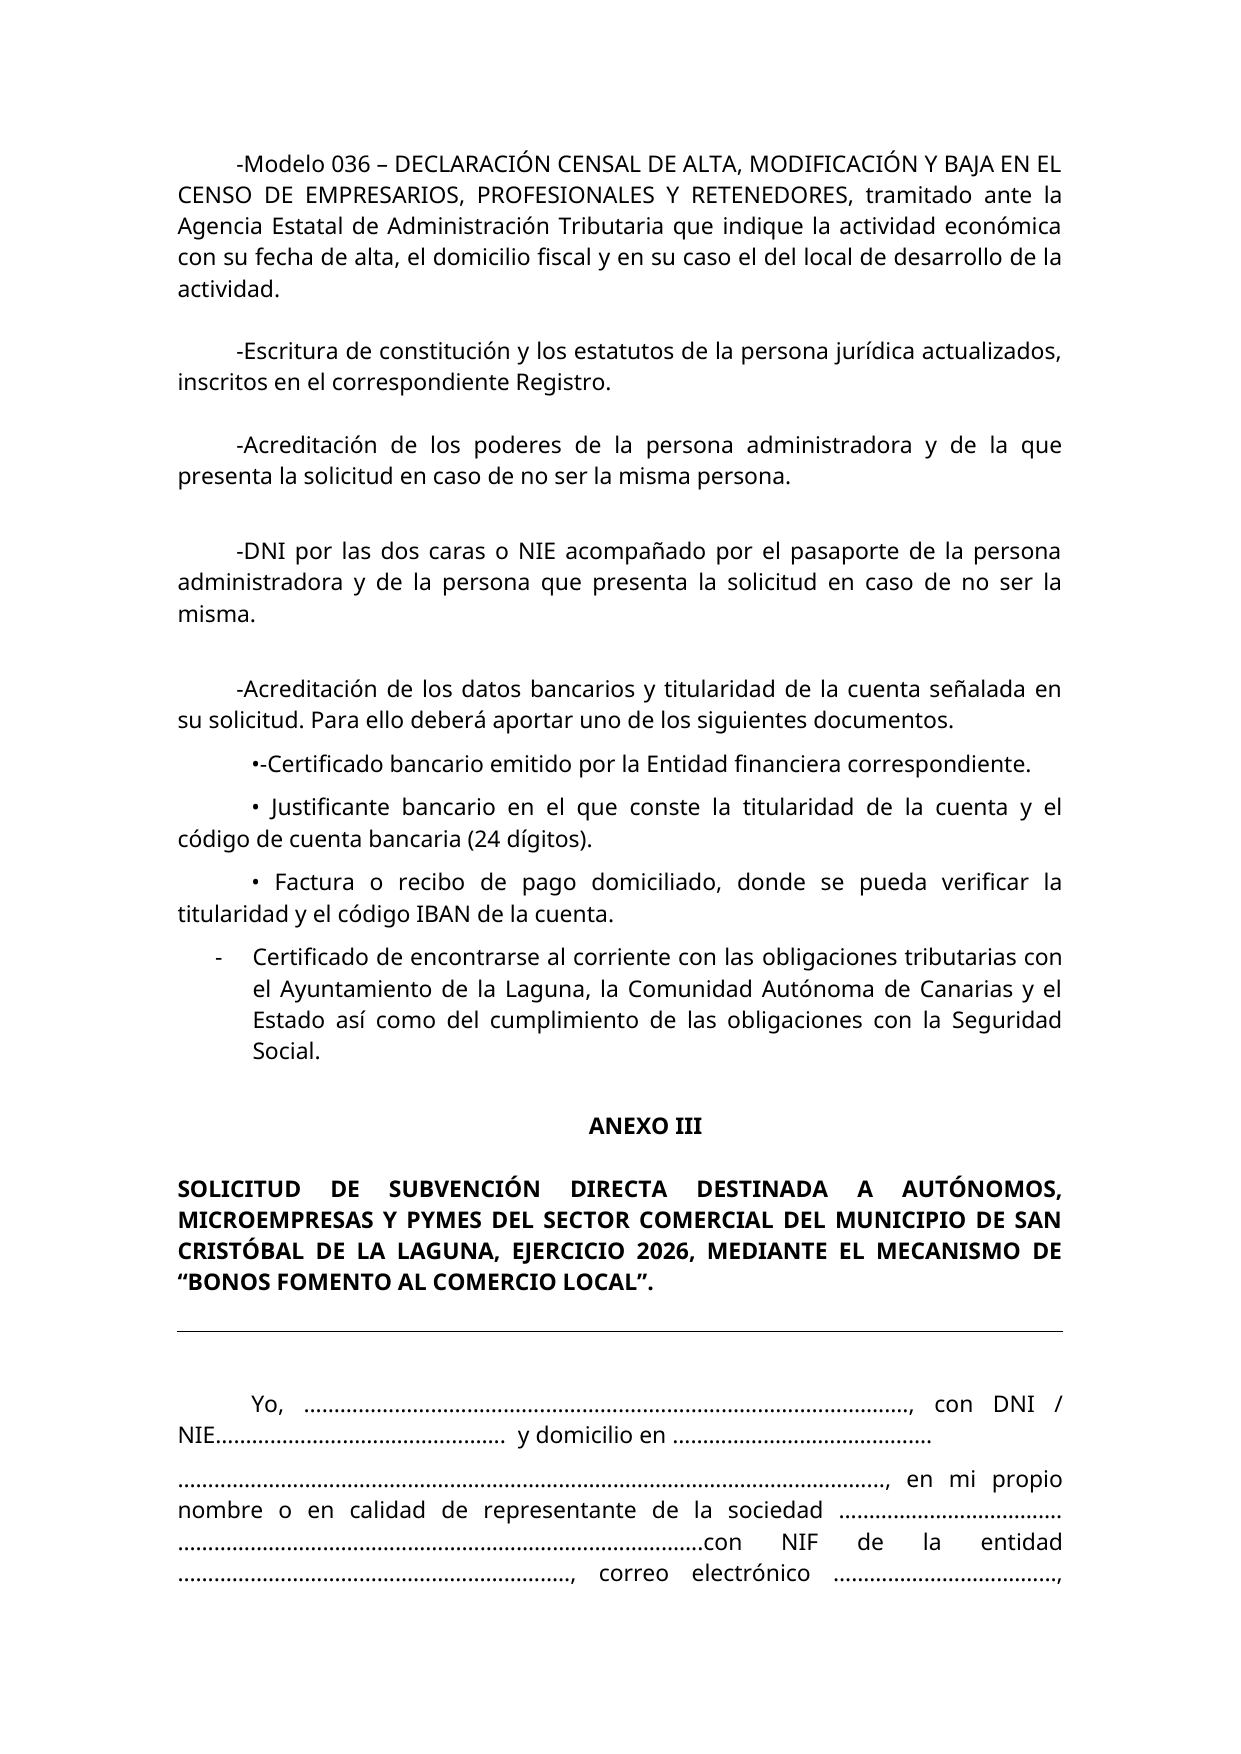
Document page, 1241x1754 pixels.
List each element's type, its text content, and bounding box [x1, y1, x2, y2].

text •-Certificado bancario emitido por la Entidad financiera correspondiente. [177, 748, 1063, 779]
text SOLICITUD DE SUBVENCIÓN DIRECTA DESTINADA A AUTÓNOMOS, MICROEMPRESAS Y PYMES DEL SECTOR COMERCIAL DEL MUNICIPIO DE SAN CRISTÓBAL DE LA LAGUNA, EJERCICIO 2026, MEDIANTE EL MECANISMO DE “BONOS FOMENTO AL COMERCIO LOCAL”. [177, 1173, 1063, 1298]
text -Modelo 036 – DECLARACIÓN CENSAL DE ALTA, MODIFICACIÓN Y BAJA EN EL CENSO DE EMPRESARIOS, PROFESIONALES Y RETENEDORES, tramitado ante la Agencia Estatal de Administración Tributaria que indique la actividad económica con su fecha de alta, el domicilio fiscal y en su caso el del local de desarrollo de la actividad. [177, 148, 1063, 304]
text -DNI por las dos caras o NIE acompañado por el pasaporte de la persona administradora y de la persona que presenta la solicitud en caso de no ser la misma. [177, 535, 1063, 629]
text -Acreditación de los datos bancarios y titularidad de la cuenta señalada en su solicitud. Para ello deberá aportar uno de los siguientes documentos. [177, 673, 1063, 735]
text Yo, ………………………………….………….…….……………………..….………., con DNI / NIE……………………………….....……. y domicilio en ……………………………………. [177, 1388, 1063, 1451]
text -Escritura de constitución y los estatutos de la persona jurídica actualizados, inscritos en el correspondiente Registro. [177, 335, 1063, 398]
text ……..…………………………….………………………………………………………………..., en mi propio nombre o en calidad de representante de la sociedad ……………………………….………………………………..………………………………………….con NIF de la entidad ……………………………………………………….., correo electrónico ………………………….……, [177, 1463, 1063, 1588]
text • Factura o recibo de pago domiciliado, donde se pueda verificar la titularidad y el código IBAN de la cuenta. [177, 866, 1063, 929]
text ANEXO III [177, 1110, 1063, 1141]
list Certificado de encontrarse al corriente con las obligaciones tributarias con el Ayuntamiento de la Laguna, la Comunidad Autónoma de Canarias y el Estado así como del cumplimiento de las obligaciones con la Seguridad Social. [215, 941, 1063, 1066]
text • Justificante bancario en el que conste la titularidad de la cuenta y el código de cuenta bancaria (24 dígitos). [177, 791, 1063, 854]
text -Acreditación de los poderes de la persona administradora y de la que presenta la solicitud en caso de no ser la misma persona. [177, 429, 1063, 491]
